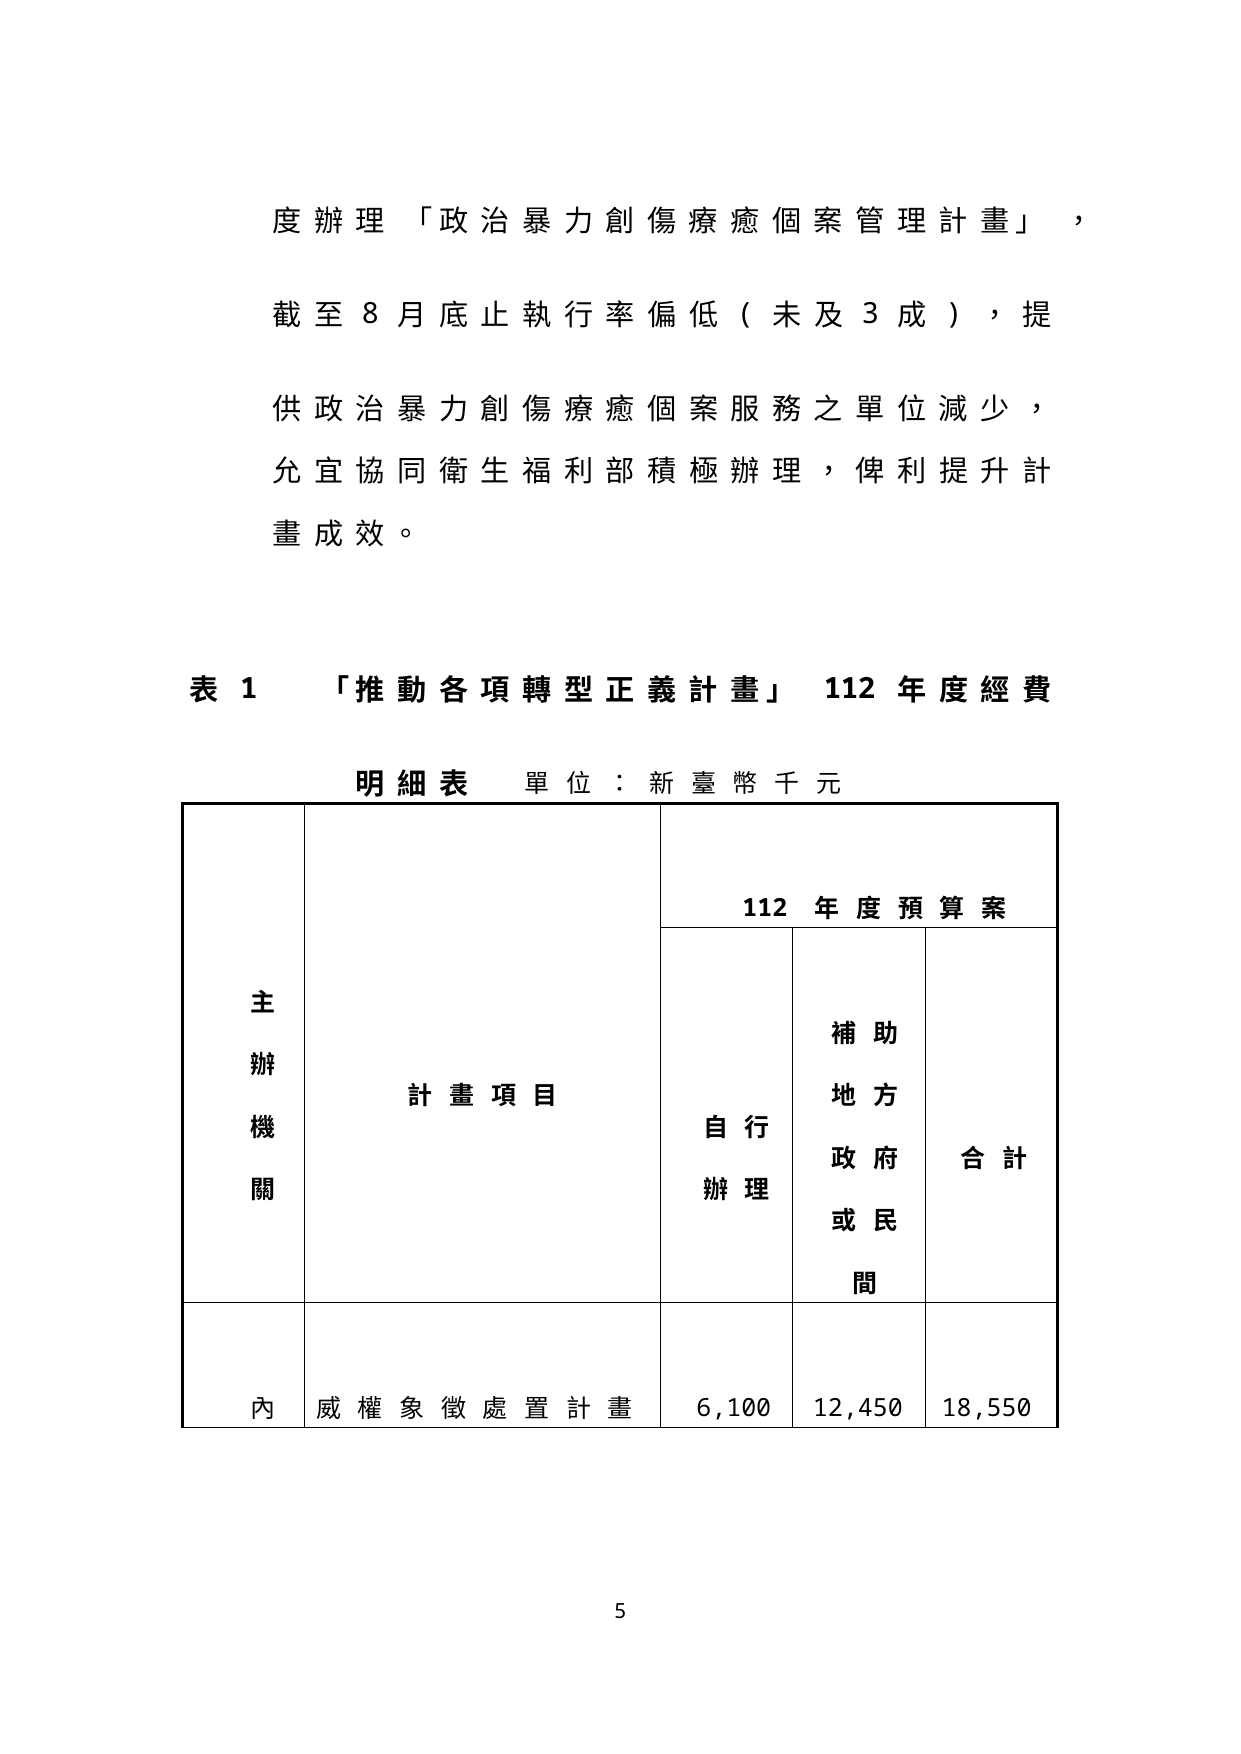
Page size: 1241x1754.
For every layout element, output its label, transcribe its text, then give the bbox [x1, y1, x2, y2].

table_cell 內 [184, 1303, 304, 1427]
table_cell 合計 [926, 928, 1056, 1302]
table_cell 18,550 [926, 1303, 1056, 1427]
table_cell 6,100 [661, 1303, 792, 1427]
table_cell 12,450 [793, 1303, 925, 1427]
table_cell 補助地方政府或民間 [793, 928, 925, 1302]
text 綜上，促轉基金112年度預算案編列「推動各項轉型正義計畫」預算數9,031萬4千元，辦理威權象徵處置及國家不法行為被害者權利回復等13項計畫；鑑於該基金111年度辦理「政治暴力創傷療癒個案管理計畫」，截至8月底止執行率偏低(未及3成)，提供政治暴力創傷療癒個案服務之單位減少，允宜協同衛生福利部積極辦理，俾利提升計畫成效。 [242, 177, 1058, 552]
text 表1 「推動各項轉型正義計畫」112年度經費明細表 單位：新臺幣千元 [183, 615, 1087, 802]
table_header 計畫項目 [305, 805, 660, 1302]
table_header 主辦機關 [184, 805, 304, 1302]
table_cell 自行辦理 [661, 928, 792, 1302]
table_cell 威權象徵處置計畫 [305, 1303, 660, 1427]
table_header 112年度預算案 [661, 805, 1056, 927]
